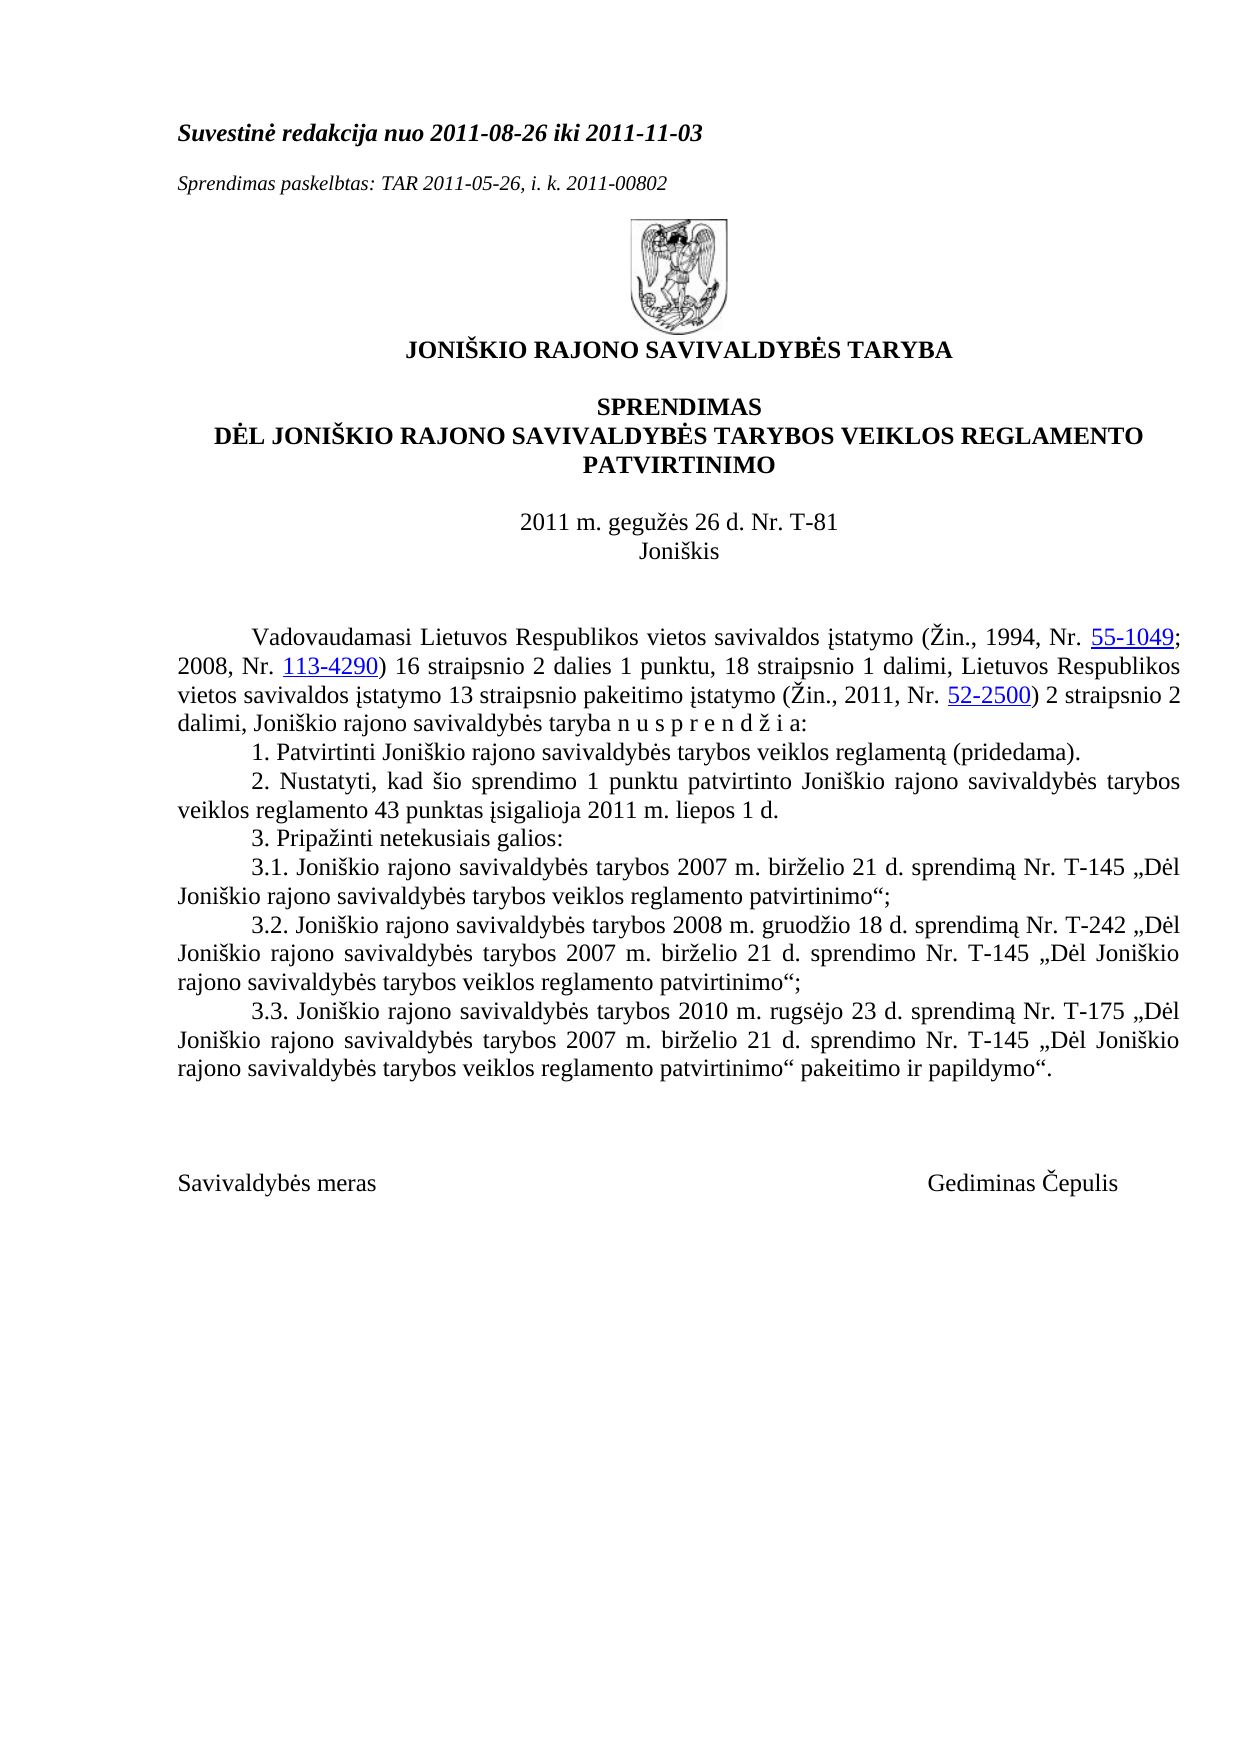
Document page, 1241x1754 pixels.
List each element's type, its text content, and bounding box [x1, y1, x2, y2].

text 3.2. Joniškio rajono savivaldybės tarybos 2008 m. gruodžio 18 d. sprendimą Nr. T-242 „Dėl Joniškio rajono savivaldybės tarybos 2007 m. birželio 21 d. sprendimo Nr. T-145 „Dėl Joniškio rajono savivaldybės tarybos veiklos reglamento patvirtinimo“; [177, 910, 1181, 996]
text 1. Patvirtinti Joniškio rajono savivaldybės tarybos veiklos reglamentą (pridedama). [177, 737, 1181, 766]
text Joniškis [177, 536, 1181, 565]
text Vadovaudamasi Lietuvos Respublikos vietos savivaldos įstatymo (Žin., 1994, Nr. 55-1049; 2008, Nr. 113-4290) 16 straipsnio 2 dalies 1 punktu, 18 straipsnio 1 dalimi, Lietuvos Respublikos vietos savivaldos įstatymo 13 straipsnio pakeitimo įstatymo (Žin., 2011, Nr. 52-2500) 2 straipsnio 2 dalimi, Joniškio rajono savivaldybės taryba n u s p r e n d ž i a: [177, 622, 1181, 737]
text 2011 m. gegužės 26 d. Nr. T-81 [177, 507, 1181, 536]
text 3.1. Joniškio rajono savivaldybės tarybos 2007 m. birželio 21 d. sprendimą Nr. T-145 „Dėl Joniškio rajono savivaldybės tarybos veiklos reglamento patvirtinimo“; [177, 852, 1181, 910]
text SPRENDIMAS [177, 392, 1181, 421]
text 2. Nustatyti, kad šio sprendimo 1 punktu patvirtinto Joniškio rajono savivaldybės tarybos veiklos reglamento 43 punktas įsigalioja 2011 m. liepos 1 d. [177, 766, 1181, 823]
text dėl JONIŠKIO RAJONO SAVIVALDYBėS TARYBOS VEIKLOS REGLAMENTO PATVIRTINIMO [177, 421, 1181, 478]
text Sprendimas paskelbtas: TAR 2011-05-26, i. k. 2011-00802 [177, 171, 1181, 195]
text 3.3. Joniškio rajono savivaldybės tarybos 2010 m. rugsėjo 23 d. sprendimą Nr. T-175 „Dėl Joniškio rajono savivaldybės tarybos 2007 m. birželio 21 d. sprendimo Nr. T-145 „Dėl Joniškio rajono savivaldybės tarybos veiklos reglamento patvirtinimo“ pakeitimo ir papildymo“. [177, 996, 1181, 1082]
text Joniškio rajono savivaldybės TARYBA [177, 335, 1181, 363]
text 3. Pripažinti netekusiais galios: [177, 823, 1181, 852]
text Savivaldybės meras Gediminas Čepulis [177, 1168, 1181, 1197]
text Suvestinė redakcija nuo 2011-08-26 iki 2011-11-03 [177, 118, 1181, 147]
